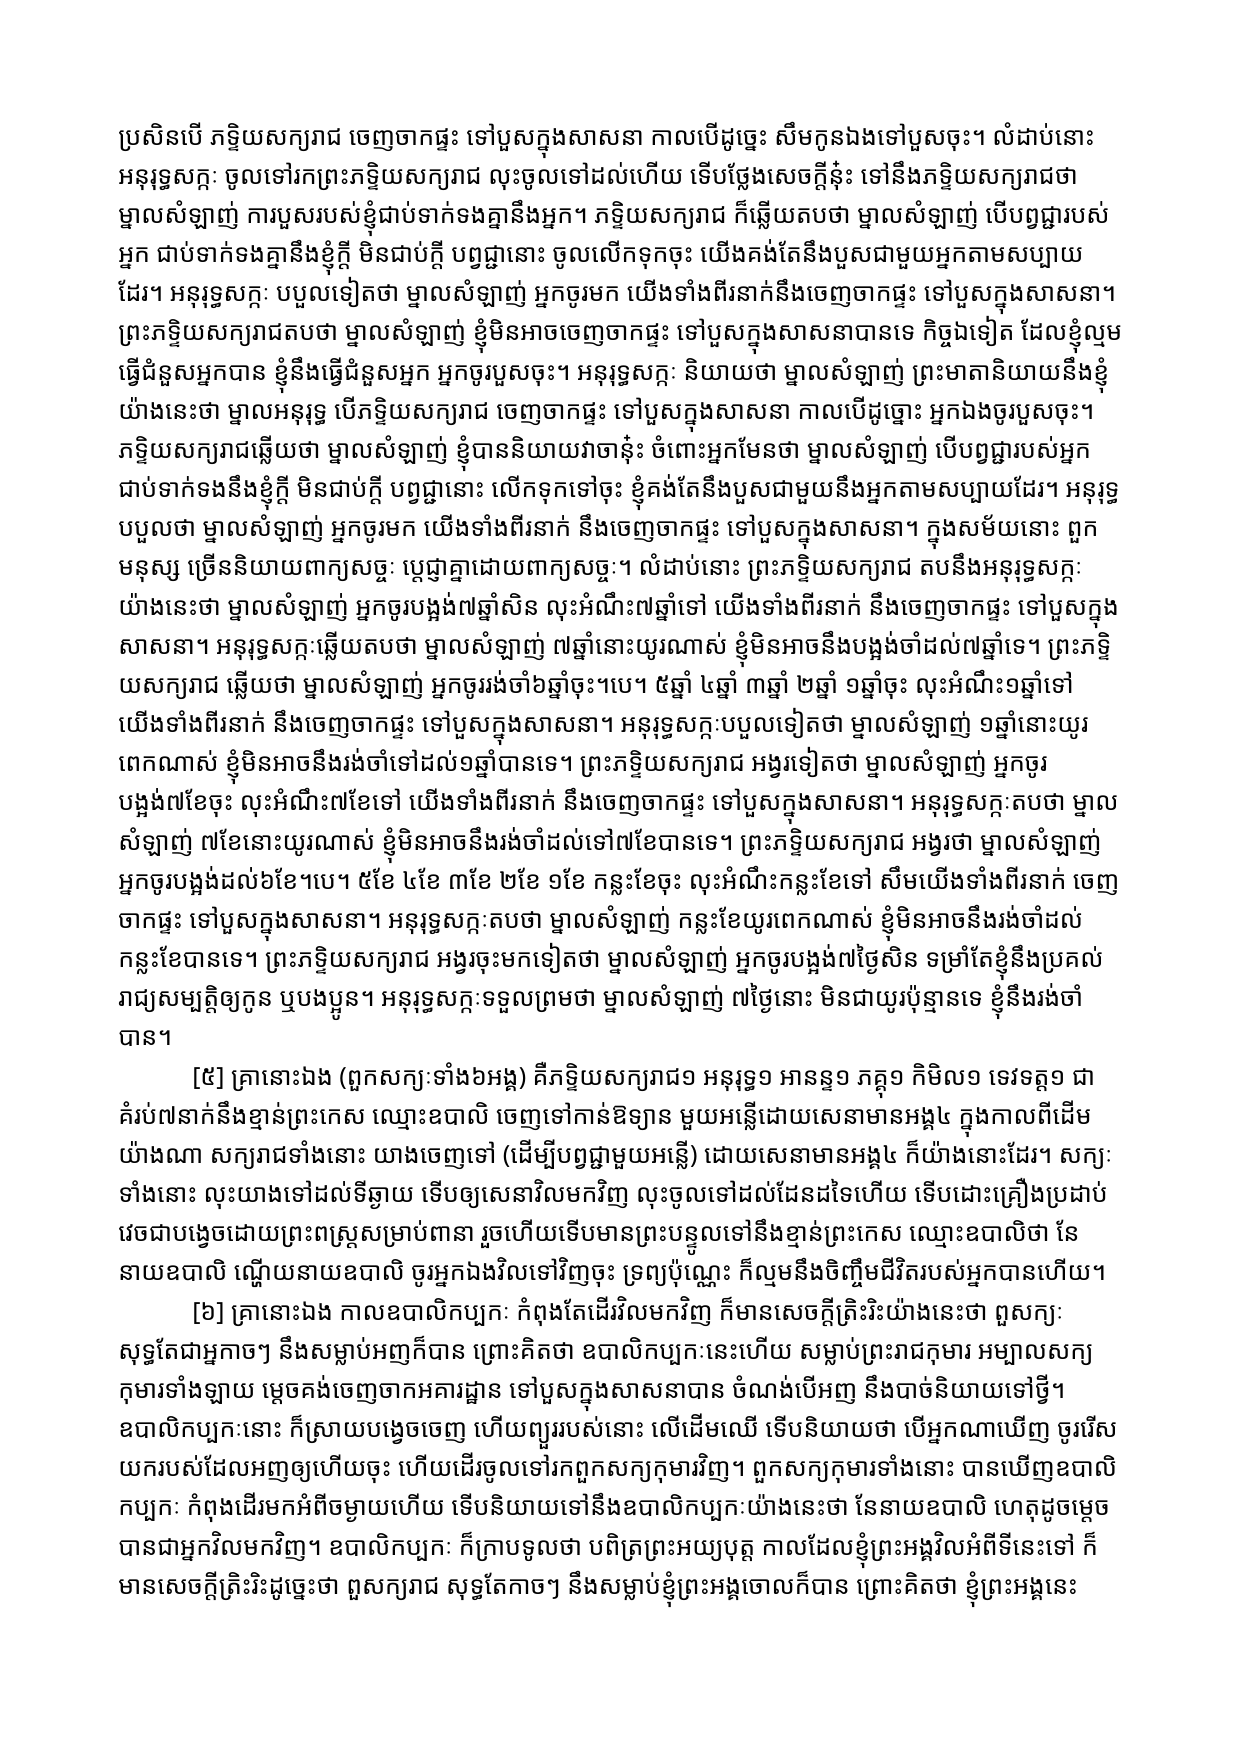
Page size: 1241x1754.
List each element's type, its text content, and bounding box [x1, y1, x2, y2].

text [៥] គ្រានោះឯង (ពួកសក្យៈទាំង៦អង្គ) គឺភទ្ទិយសក្យរាជ១ អនុរុទ្ធ១ អានន្ទ១ ភគ្គុ១ កិមិល១ ទេវទត្ត១ ជាគំរប់៧នាក់នឹង​ខ្មាន់ព្រះកេស ឈ្មោះឧបាលិ ចេញទៅកាន់ឱទ្យាន មួយ​អន្លើ​ដោយសេនាមានអង្គ៤ ក្នុងកាលពីដើមយ៉ាងណា សក្យរាជ​ទាំងនោះ យាងចេញ​ទៅ (ដើម្បី​បព្វជ្ជា​មួយអន្លើ) ដោយសេនាមានអង្គ៤ ក៏យ៉ាងនោះដែរ។ សក្យៈទាំងនោះ លុះយាង​ទៅ​ដល់​ទីឆ្ងាយ ទើបឲ្យសេនា​វិលមកវិញ លុះចូលទៅដល់ដែនដទៃហើយ ទើបដោះគ្រឿង​ប្រដាប់​ វេច​ជាបង្វេចដោយព្រះពស្ត្រសម្រាប់​ពានា រួចហើយទើបមានព្រះបន្ទូល​ទៅនឹងខ្មាន់ព្រះកេស ឈ្មោះ​ឧបាលិថា នែនាយឧបាលិ ណ្ហើយនាយឧបាលិ ចូរអ្នកឯងវិលទៅវិញចុះ ទ្រព្យប៉ុណ្ណេះ ក៏ល្មម​នឹង​ចិញ្ចឹម​ជីវិតរបស់អ្នកបានហើយ។ [118, 1058, 1122, 1288]
text [៤] សម័យនោះឯង ភទ្ទិយសក្យរាជ សោយរាជ្យជាស្តេចរបស់​សក្យៈទាំងឡាយ។ ឯ​ភទ្ទិយសក្យរាជនោះ ត្រូវជាសំឡាញ់​នឹងអនុរុទ្ធសក្កៈ។ គ្រានោះឯង ព្រះមាតារបស់អនុរុទ្ធសក្កៈ ទ្រង់ព្រះចិន្តាថា ព្រះភទ្ទិយសក្យរាជនេះ ទ្រង់សោយរាជ្យ ជាស្តេច​របស់ពួកសក្យៈ ស្តេចនោះ ជាសំឡាញ់​នឹងអនុរុទ្ធសក្កៈ គង់មិនអាច​ចេញចាក​អគារដ្ឋាន ទៅបួសក្នុងសាសនាទេ (លុះ​ទ្រង់ព្រះចិន្តាដូច្នេះហើយ) ទើបមានព្រះ​សវនីយទៅនឹង​អនុរុទ្ធសក្កៈទៀតថា ម្នាលអនុរុទ្ធកូន ប្រសិនបើ ភទ្ទិយសក្យរាជ ចេញចាកផ្ទះ ទៅបួសក្នុងសាសនា កាលបើដូច្នេះ សឹមកូនឯង​ទៅបួស​ចុះ។ លំដាប់នោះ អនុរុទ្ធសក្កៈ ចូលទៅរកព្រះ​ភទ្ទិយសក្យរាជ លុះចូលទៅដល់ហើយ ទើបថ្លែង​សេចក្តីនុ៎ះ ទៅនឹង​ភទ្ទិយសក្យរាជថា ម្នាលសំឡាញ់ ការបួសរបស់ខ្ញុំជាប់ទាក់ទងគ្នានឹងអ្នក។ ភទ្ទិយសក្យរាជ ក៏ឆ្លើយតបថា ម្នាលសំឡាញ់ បើបព្វជ្ជារបស់អ្នក ជាប់ទាក់ទង​គ្នានឹងខ្ញុំក្តី មិនជាប់​ក្តី បព្វជ្ជានោះ ចូលលើកទុកចុះ យើងគង់តែនឹងបួសជាមួយអ្នកតាមសប្បាយដែរ។ អនុរុទ្ធសក្កៈ បបួលទៀតថា ម្នាលសំឡាញ់ អ្នកចូរមក យើងទាំងពីរនាក់នឹងចេញចាកផ្ទះ ទៅបួសក្នុងសាសនា។ ព្រះភទ្ទិយសក្យរាជតបថា ម្នាលសំឡាញ់ ខ្ញុំមិនអាច​ចេញចាកផ្ទះ ទៅបួស​ក្នុងសាសនាបានទេ កិច្ចឯទៀត ដែលខ្ញុំល្មមធ្វើជំនួសអ្នកបាន ខ្ញុំនឹងធ្វើជំនួសអ្នក អ្នកចូរ​បួសចុះ។ អនុរុទ្ធសក្កៈ និយាយ​ថា ម្នាលសំឡាញ់ ព្រះមាតានិយាយ​នឹងខ្ញុំយ៉ាងនេះថា ម្នាលអនុរុទ្ធ បើ​ភទ្ទិយសក្យរាជ ចេញចាកផ្ទះ ទៅបួសក្នុងសាសនា កាលបើដូច្នោះ អ្នកឯងចូរបួសចុះ។ ភទ្ទិយសក្យរាជ​ឆ្លើយថា ម្នាលសំឡាញ់ ខ្ញុំបាននិយាយ​វាចានុ៎ះ ចំពោះអ្នកមែនថា ម្នាលសំឡាញ់ បើបព្វជ្ជារបស់អ្នក​ជាប់ទាក់ទងនឹងខ្ញុំក្តី មិនជាប់ក្តី បព្វជ្ជានោះ លើកទុកទៅចុះ ខ្ញុំគង់​តែនឹងបួសជាមួយ​នឹងអ្នកតាមសប្បាយដែរ។ អនុរុទ្ធបបួលថា ម្នាលសំឡាញ់ អ្នកចូរមក យើងទាំងពីរនាក់ នឹងចេញចាកផ្ទះ ទៅបួសក្នុងសាសនា។ ក្នុងសម័យនោះ ពួកមនុស្ស ច្រើន​និយាយ​ពាក្យសច្ចៈ ប្តេជ្ញាគ្នាដោយពាក្យសច្ចៈ។ លំដាប់នោះ ព្រះភទ្ទិយសក្យរាជ តបនឹង​អនុរុទ្ធសក្កៈយ៉ាងនេះថា ម្នាលសំឡាញ់ អ្នកចូរបង្អង់៧ឆ្នាំសិន លុះអំណឹះ៧ឆ្នាំទៅ យើងទាំងពីរ​នាក់ នឹងចេញចាកផ្ទះ ទៅបួសក្នុងសាសនា។ អនុរុទ្ធសក្កៈឆ្លើយតបថា ម្នាលសំឡាញ់ ៧ឆ្នាំនោះយូរណាស់ ខ្ញុំមិនអាចនឹងបង្អង់ចាំដល់​៧ឆ្នាំទេ។ ព្រះភទ្ទិយសក្យរាជ ឆ្លើយថា​ ម្នាលសំឡាញ់ អ្នកចូររង់ចាំ៦ឆ្នាំចុះ។បេ។ ៥ឆ្នាំ ៤ឆ្នាំ ៣ឆ្នាំ ២ឆ្នាំ ១ឆ្នាំចុះ លុះអំណឹះ១ឆ្នាំទៅ យើងទាំងពីរ​នាក់ នឹងចេញចាកផ្ទះ ទៅបួសក្នុងសាសនា។ អនុរុទ្ធសក្កៈបបួលទៀតថា ម្នាល​សំឡាញ់ ១ឆ្នាំនោះយូរពេកណាស់ ខ្ញុំមិនអាចនឹងរង់ចាំទៅដល់១ឆ្នាំបានទេ។ ព្រះភទ្ទិយសក្យរាជ អង្វរទៀតថា ម្នាលសំឡាញ់ អ្នកចូរបង្អង់៧ខែចុះ លុះអំណឹះ៧ខែទៅ យើងទាំងពីរ​នាក់ នឹងចេញចាកផ្ទះ ទៅបួសក្នុងសាសនា។ អនុរុទ្ធសក្កៈតបថា ម្នាលសំឡាញ់ ៧ខែនោះយូរណាស់ ខ្ញុំមិនអាចនឹងរង់ចាំដល់ទៅ​៧ខែបានទេ។ ព្រះភទ្ទិយសក្យរាជ អង្វរថា ម្នាលសំឡាញ់ អ្នកចូរបង្អង់ដល់៦ខែ។បេ។ ៥ខែ ៤ខែ ៣ខែ ២ខែ ១ខែ កន្លះខែចុះ លុះអំណឹះកន្លះខែទៅ សឹមយើងទាំងពីរ​នាក់ ចេញចាកផ្ទះ ទៅបួសក្នុងសាសនា។ អនុរុទ្ធសក្កៈតបថា ម្នាលសំឡាញ់ កន្លះខែយូរពេកណាស់ ខ្ញុំមិនអាចនឹងរង់ចាំដល់កន្លះខែបានទេ។ ព្រះភទ្ទិយសក្យរាជ អង្វរចុះមកទៀតថា ម្នាលសំឡាញ់ អ្នកចូរបង្អង់៧ថ្ងៃសិន ទម្រាំតែខ្ញុំនឹងប្រគល់​រាជ្យសម្បត្តិ​ឲ្យកូន ឬបងប្អូន។ អនុរុទ្ធសក្កៈទទួលព្រមថា ម្នាលសំឡាញ់ ៧ថ្ងៃនោះ មិនជាយូរប៉ុន្មានទេ ខ្ញុំនឹងរង់ចាំបាន។ [118, 118, 1122, 1053]
text [៦] គ្រានោះឯង កាលឧបាលិកប្បកៈ កំពុង​តែដើរវិលមកវិញ ក៏មានសេចក្តីត្រិះរិះ​យ៉ាង​នេះថា ពួសក្យៈសុទ្ធតែជាអ្នកាចៗ នឹងសម្លាប់អញក៏បាន ព្រោះគិតថា ឧបាលិកប្បកៈ​នេះហើយ សម្លាប់​ព្រះរាជកុមារ​ អម្បាលសក្យកុមារទាំងឡាយ ម្តេចគង់​ចេញចាកអគារដ្ឋាន ទៅបួស​ក្នុង​សាសនាបាន ចំណង់​បើអញ នឹងបាច់​និយាយទៅថ្វី។ ឧបាលិកប្បកៈនោះ ក៏ស្រាយ​បង្វេចចេញ ហើយព្យួររបស់នោះ លើដើមឈើ ទើបនិយាយថា បើអ្នកណាឃើញ ចូររើសយករបស់ដែល​អញ​ឲ្យហើយចុះ ហើយដើរចូលទៅរក​ពួកសក្យកុមារវិញ។ ពួកសក្យកុមារទាំងនោះ បានឃើញ​ឧបាលិកប្បកៈ កំពុងដើរមកអំពីចម្ងាយហើយ ទើបនិយាយ​ទៅនឹងឧបាលិកប្បកៈ​យ៉ាងនេះថា នែនាយ​ឧបាលិ ហេតុដូចម្តេច បានជាអ្នកវិលមកវិញ។ ឧបាលិកប្បកៈ ក៏ក្រាបទូលថា បពិត្រ​ព្រះអយ្យបុត្ត កាលដែលខ្ញុំព្រះអង្គវិលអំពីទីនេះទៅ ក៏មានសេចក្តីត្រិះរិះ​ដូច្នេះថា ពួសក្យរាជ សុទ្ធតែកាចៗ នឹងសម្លាប់ខ្ញុំព្រះអង្គចោលក៏បាន ព្រោះគិតថា ខ្ញុំព្រះអង្គ​នេះហើយ ដែលសម្លាប់​ព្រះរាជកុមារ​ អម្បាលពួកសក្យកុមារនេះ (ម្តេចក៏) ​ចេញចាកអគារដ្ឋាន ទៅបួស​ក្នុង​សាសនា ចុះនឹងចាំស្តីទៅថ្វី ដល់ខ្លួន​ខ្ញុំព្រះអង្គ បពិត្រព្រះអយ្យបុត្ត ខ្ញុំព្រះអង្គ ស្រាយ​បង្វេចចេញ ហើយ​ព្យួរ​របស់នោះ លើដើមឈើ ហើយនិយាយថា បើអ្នកណាឃើញ ចូររើសយករបស់ដែល​អញ​ឲ្យ​ហើយ​ចុះ ខ្ញុំព្រះអង្គ ក៏វិលអំពីទីនោះមកវិញ។ ពួកសក្យកុមារនិយាយថា នែនាយឧបាលិ ដែលអ្នក​ត្រឡប់មកវិញនោះ ឈ្មោះថាបានធ្វើប្រពៃហើយ ដ្បិត​ពួកសក្យៈកាចៗណាស់ នឹងសម្លាប់​អ្នកចោល ក៏បាន ព្រោះគិតថា អ្នកនេះហើយ ជាអ្នកសម្លាប់​ព្រះរាជកុមារ​ទាំងឡាយ។ [118, 1293, 1122, 1601]
